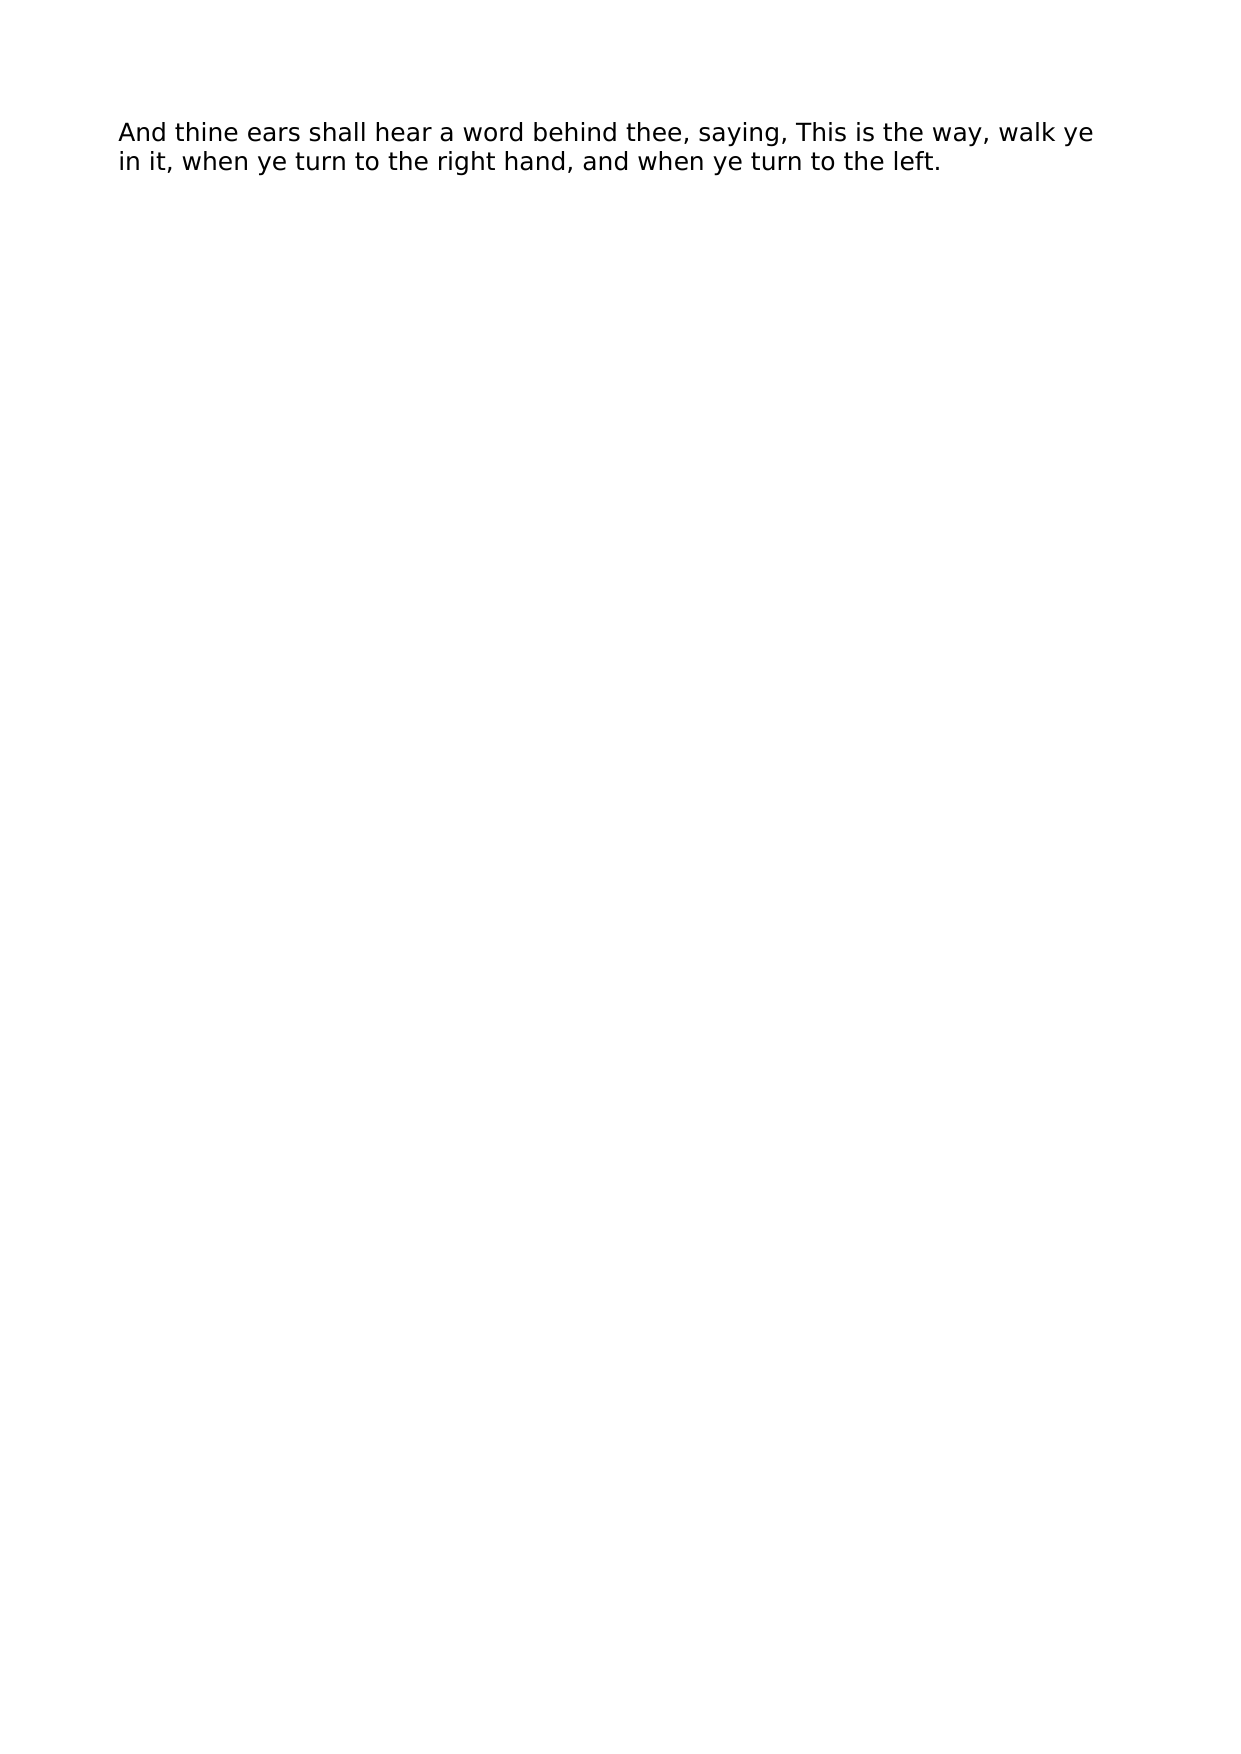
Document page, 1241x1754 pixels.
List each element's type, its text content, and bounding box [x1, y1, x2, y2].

text And thine ears shall hear a word behind thee, saying, This is the way, walk ye in it, when ye turn to the right hand, and when ye turn to the left. [118, 118, 1122, 176]
